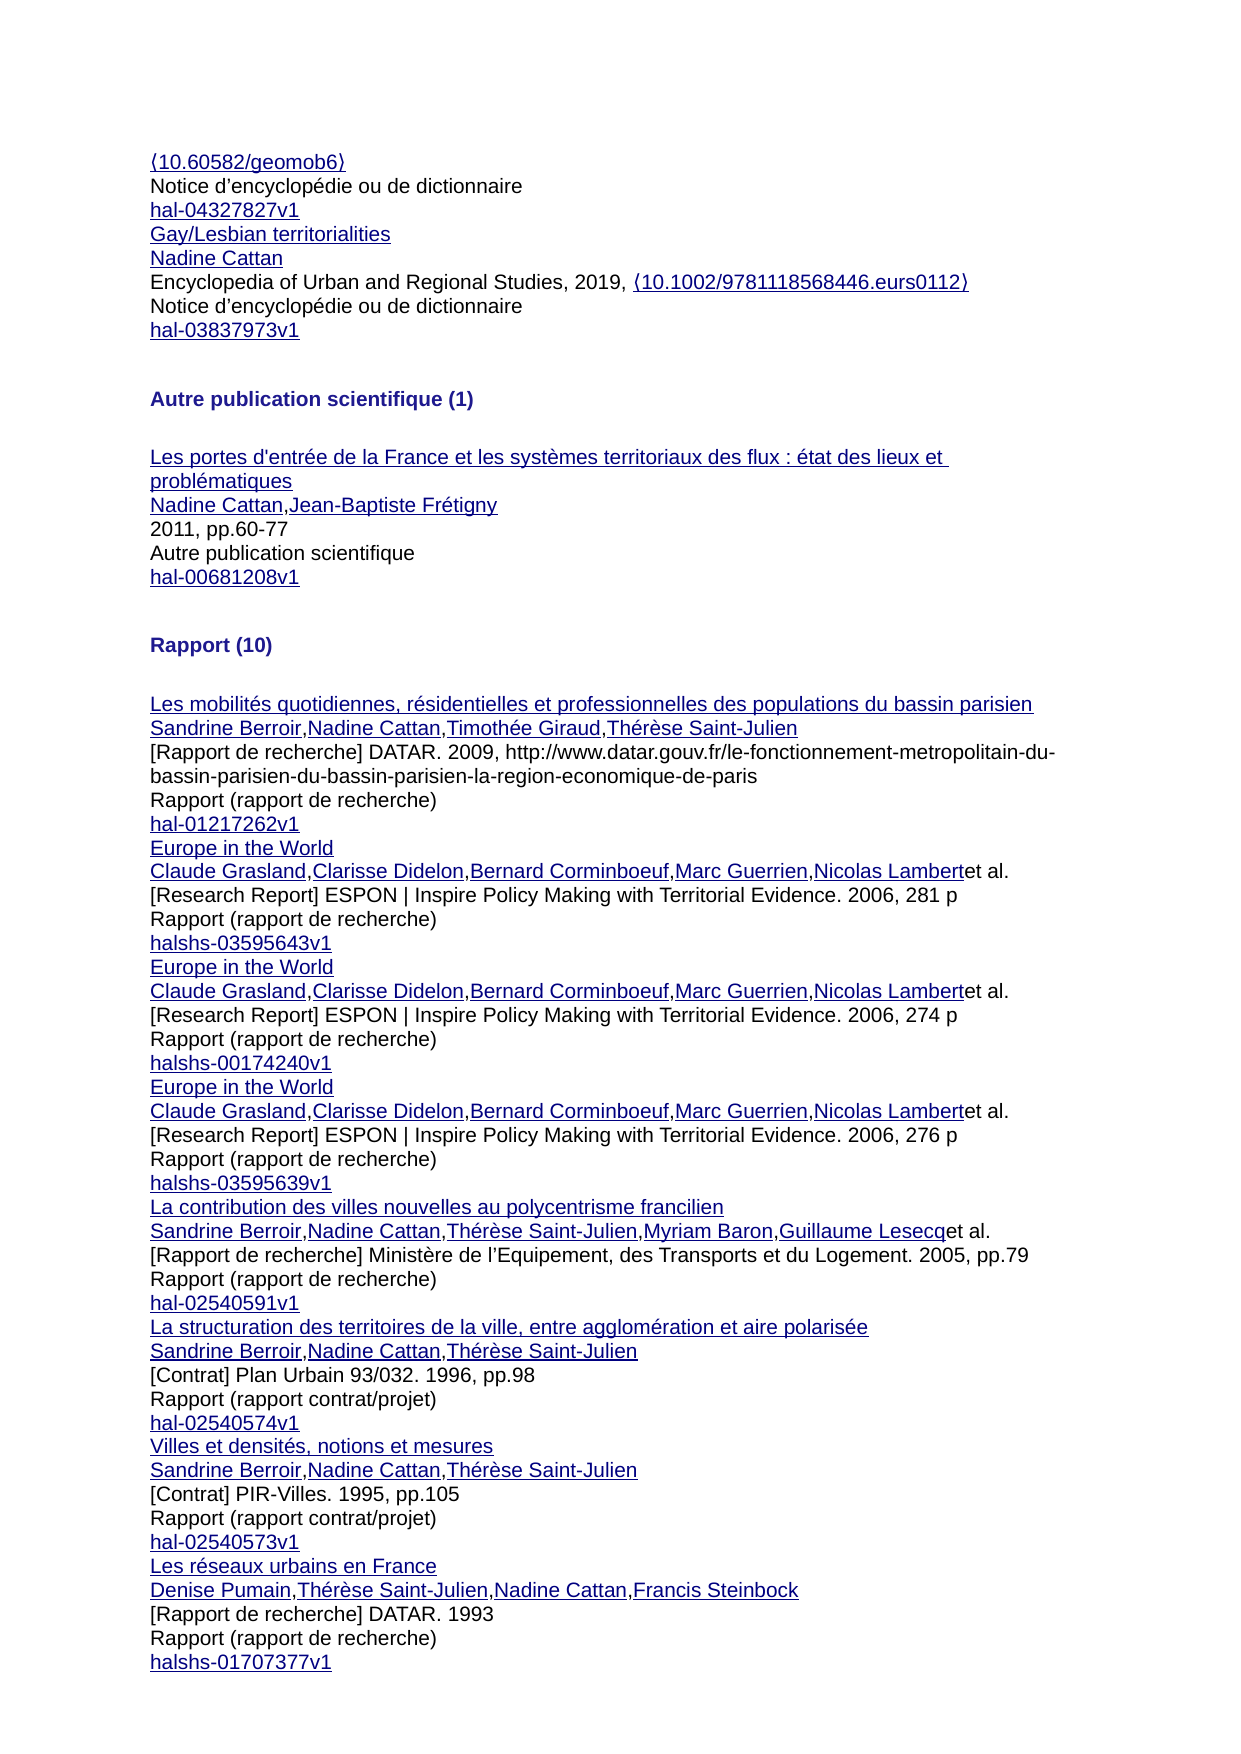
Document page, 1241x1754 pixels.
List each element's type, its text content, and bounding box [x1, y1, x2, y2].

table_header Les mobilités quotidiennes, résidentielles et professionnelles des populations du bassin parisien Sandrine Berroir,Nadine Cattan,Timothée Giraud,Thérèse Saint-Julien [Rapport de recherche] DATAR. 2009, http://www.datar.gouv.fr/le-fonctionnement-metropolitain-du-bassin-parisien-du-bassin-parisien-la-region-economique-de-paris Rapport (rapport de recherche) hal-01217262v1 [150, 692, 1090, 835]
table_cell Europe in the World Claude Grasland,Clarisse Didelon,Bernard Corminboeuf,Marc Guerrien,Nicolas Lambertet al. [Research Report] ESPON | Inspire Policy Making with Territorial Evidence. 2006, 281 p Rapport (rapport de recherche) halshs-03595643v1 [150, 835, 1090, 955]
table_cell Les réseaux urbains en France Denise Pumain,Thérèse Saint-Julien,Nadine Cattan,Francis Steinbock [Rapport de recherche] DATAR. 1993 Rapport (rapport de recherche) halshs-01707377v1 [150, 1554, 1090, 1674]
table_cell Europe in the World Claude Grasland,Clarisse Didelon,Bernard Corminboeuf,Marc Guerrien,Nicolas Lambertet al. [Research Report] ESPON | Inspire Policy Making with Territorial Evidence. 2006, 274 p Rapport (rapport de recherche) halshs-00174240v1 [150, 955, 1090, 1075]
subtitle Autre publication scientifique (1) [150, 386, 1090, 410]
table_cell La contribution des villes nouvelles au polycentrisme francilien Sandrine Berroir,Nadine Cattan,Thérèse Saint-Julien,Myriam Baron,Guillaume Lesecqet al. [Rapport de recherche] Ministère de l’Equipement, des Transports et du Logement. 2005, pp.79 Rapport (rapport de recherche) hal-02540591v1 [150, 1195, 1090, 1314]
table_cell Baleine Nadine Cattan MobiDic, Dictionnaire critique des mobilités, 2023, https://mobidic.cnrs.fr/baleine/. ⟨10.60582/geomob6⟩ Notice d’encyclopédie ou de dictionnaire hal-04327827v1 [150, 150, 1090, 222]
table_cell Gay/Lesbian territorialities Nadine Cattan Encyclopedia of Urban and Regional Studies, 2019, ⟨10.1002/9781118568446.eurs0112⟩ Notice d’encyclopédie ou de dictionnaire hal-03837973v1 [150, 222, 1090, 342]
table_cell Villes et densités, notions et mesures Sandrine Berroir,Nadine Cattan,Thérèse Saint-Julien [Contrat] PIR-Villes. 1995, pp.105 Rapport (rapport contrat/projet) hal-02540573v1 [150, 1434, 1090, 1554]
table_cell Europe in the World Claude Grasland,Clarisse Didelon,Bernard Corminboeuf,Marc Guerrien,Nicolas Lambertet al. [Research Report] ESPON | Inspire Policy Making with Territorial Evidence. 2006, 276 p Rapport (rapport de recherche) halshs-03595639v1 [150, 1075, 1090, 1195]
table_header Les portes d'entrée de la France et les systèmes territoriaux des flux : état des lieux et problématiques Nadine Cattan,Jean-Baptiste Frétigny 2011, pp.60-77 Autre publication scientifique hal-00681208v1 [150, 445, 1090, 588]
table_cell La structuration des territoires de la ville, entre agglomération et aire polarisée Sandrine Berroir,Nadine Cattan,Thérèse Saint-Julien [Contrat] Plan Urbain 93/032. 1996, pp.98 Rapport (rapport contrat/projet) hal-02540574v1 [150, 1315, 1090, 1434]
subtitle Rapport (10) [150, 633, 1090, 657]
